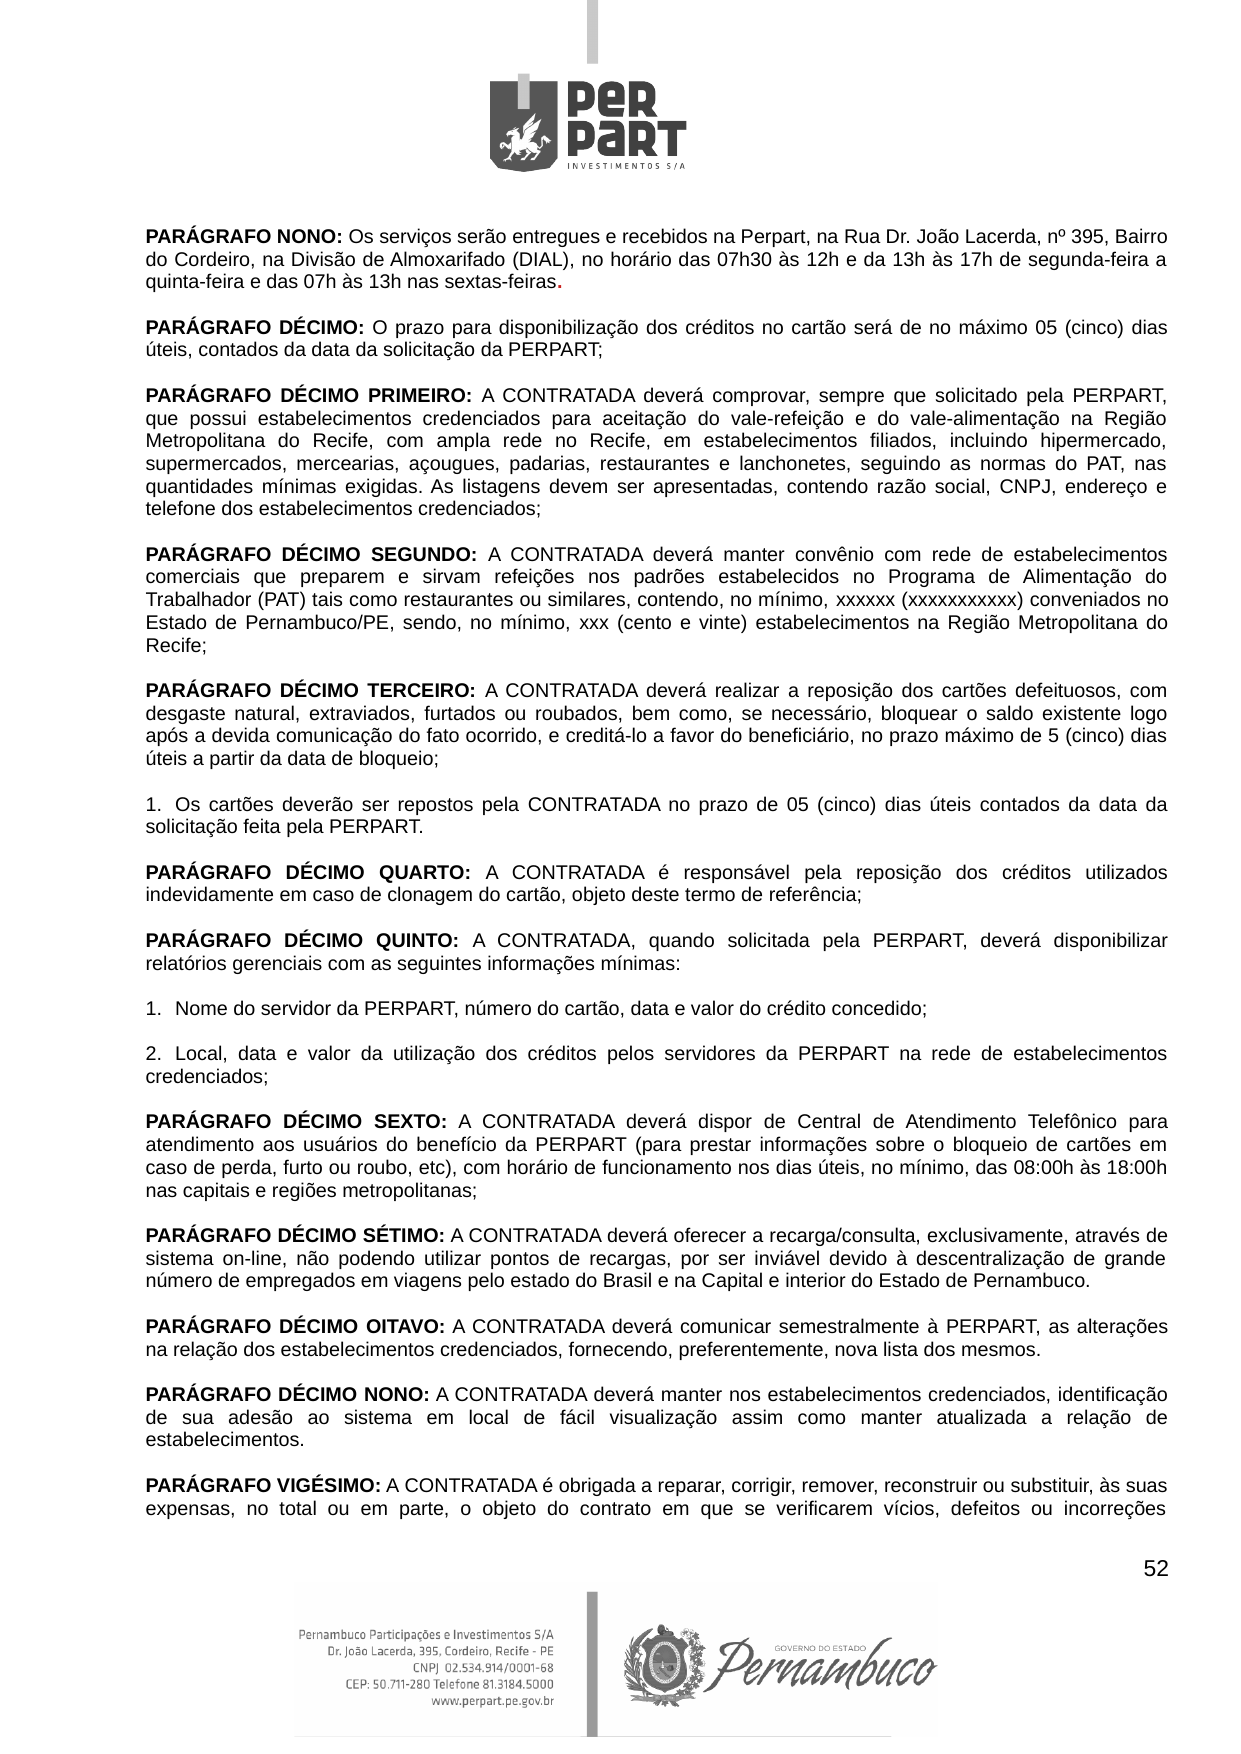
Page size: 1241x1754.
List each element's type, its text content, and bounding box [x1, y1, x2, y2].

picture [294, 1582, 939, 1737]
text PARÁGRAFO NONO: Os serviços serão entregues e recebidos na Perpart, na Rua Dr. João Lacerda, nº 395, Bairro do Cordeiro, na Divisão de Almoxarifado (DIAL), no horário das 07h30 às 12h e da 13h às 17h de segunda-feira a quinta-feira e das 07h às 13h nas sextas-feiras. [145, 225, 1169, 293]
text PARÁGRAFO VIGÉSIMO: A CONTRATADA é obrigada a reparar, corrigir, remover, reconstruir ou substituir, às suas expensas, no total ou em parte, o objeto do contrato em que se verificarem vícios, defeitos ou incorreções [145, 1474, 1169, 1519]
text PARÁGRAFO DÉCIMO PRIMEIRO: A CONTRATADA deverá comprovar, sempre que solicitado pela PERPART, que possui estabelecimentos credenciados para aceitação do vale-refeição e do vale-alimentação na Região Metropolitana do Recife, com ampla rede no Recife, em estabelecimentos filiados, incluindo hipermercado, supermercados, mercearias, açougues, padarias, restaurantes e lanchonetes, seguindo as normas do PAT, nas quantidades mínimas exigidas. As listagens devem ser apresentadas, contendo razão social, CNPJ, endereço e telefone dos estabelecimentos credenciados; [145, 384, 1169, 520]
text PARÁGRAFO DÉCIMO OITAVO: A CONTRATADA deverá comunicar semestralmente à PERPART, as alterações na relação dos estabelecimentos credenciados, fornecendo, preferentemente, nova lista dos mesmos. [145, 1315, 1169, 1360]
text PARÁGRAFO DÉCIMO SEXTO: A CONTRATADA deverá dispor de Central de Atendimento Telefônico para atendimento aos usuários do benefício da PERPART (para prestar informações sobre o bloqueio de cartões em caso de perda, furto ou roubo, etc), com horário de funcionamento nos dias úteis, no mínimo, das 08:00h às 18:00h nas capitais e regiões metropolitanas; [145, 1110, 1169, 1201]
text PARÁGRAFO DÉCIMO QUINTO: A CONTRATADA, quando solicitada pela PERPART, deverá disponibilizar relatórios gerenciais com as seguintes informações mínimas: [145, 929, 1169, 974]
text PARÁGRAFO DÉCIMO: O prazo para disponibilização dos créditos no cartão será de no máximo 05 (cinco) dias úteis, contados da data da solicitação da PERPART; [145, 316, 1169, 361]
text PARÁGRAFO DÉCIMO TERCEIRO: A CONTRATADA deverá realizar a reposição dos cartões defeituosos, com desgaste natural, extraviados, furtados ou roubados, bem como, se necessário, bloquear o saldo existente logo após a devida comunicação do fato ocorrido, e creditá-lo a favor do beneficiário, no prazo máximo de 5 (cinco) dias úteis a partir da data de bloqueio; [145, 679, 1169, 770]
text PARÁGRAFO DÉCIMO QUARTO: A CONTRATADA é responsável pela reposição dos créditos utilizados indevidamente em caso de clonagem do cartão, objeto deste termo de referência; [145, 861, 1169, 906]
list Os cartões deverão ser repostos pela CONTRATADA no prazo de 05 (cinco) dias úteis contados da data da solicitação feita pela PERPART. [145, 792, 1169, 838]
text PARÁGRAFO DÉCIMO NONO: A CONTRATADA deverá manter nos estabelecimentos credenciados, identificação de sua adesão ao sistema em local de fácil visualização assim como manter atualizada a relação de estabelecimentos. [145, 1383, 1169, 1451]
list Local, data e valor da utilização dos créditos pelos servidores da PERPART na rede de estabelecimentos credenciados; [145, 1042, 1169, 1088]
list Nome do servidor da PERPART, número do cartão, data e valor do crédito concedido; [145, 997, 1169, 1019]
text PARÁGRAFO DÉCIMO SÉTIMO: A CONTRATADA deverá oferecer a recarga/consulta, exclusivamente, através de sistema on-line, não podendo utilizar pontos de recargas, por ser inviável devido à descentralização de grande número de empregados em viagens pelo estado do Brasil e na Capital e interior do Estado de Pernambuco. [145, 1224, 1169, 1292]
text PARÁGRAFO DÉCIMO SEGUNDO: A CONTRATADA deverá manter convênio com rede de estabelecimentos comerciais que preparem e sirvam refeições nos padrões estabelecidos no Programa de Alimentação do Trabalhador (PAT) tais como restaurantes ou similares, contendo, no mínimo, xxxxxx (xxxxxxxxxxx) conveniados no Estado de Pernambuco/PE, sendo, no mínimo, xxx (cento e vinte) estabelecimentos na Região Metropolitana do Recife; [145, 543, 1169, 656]
